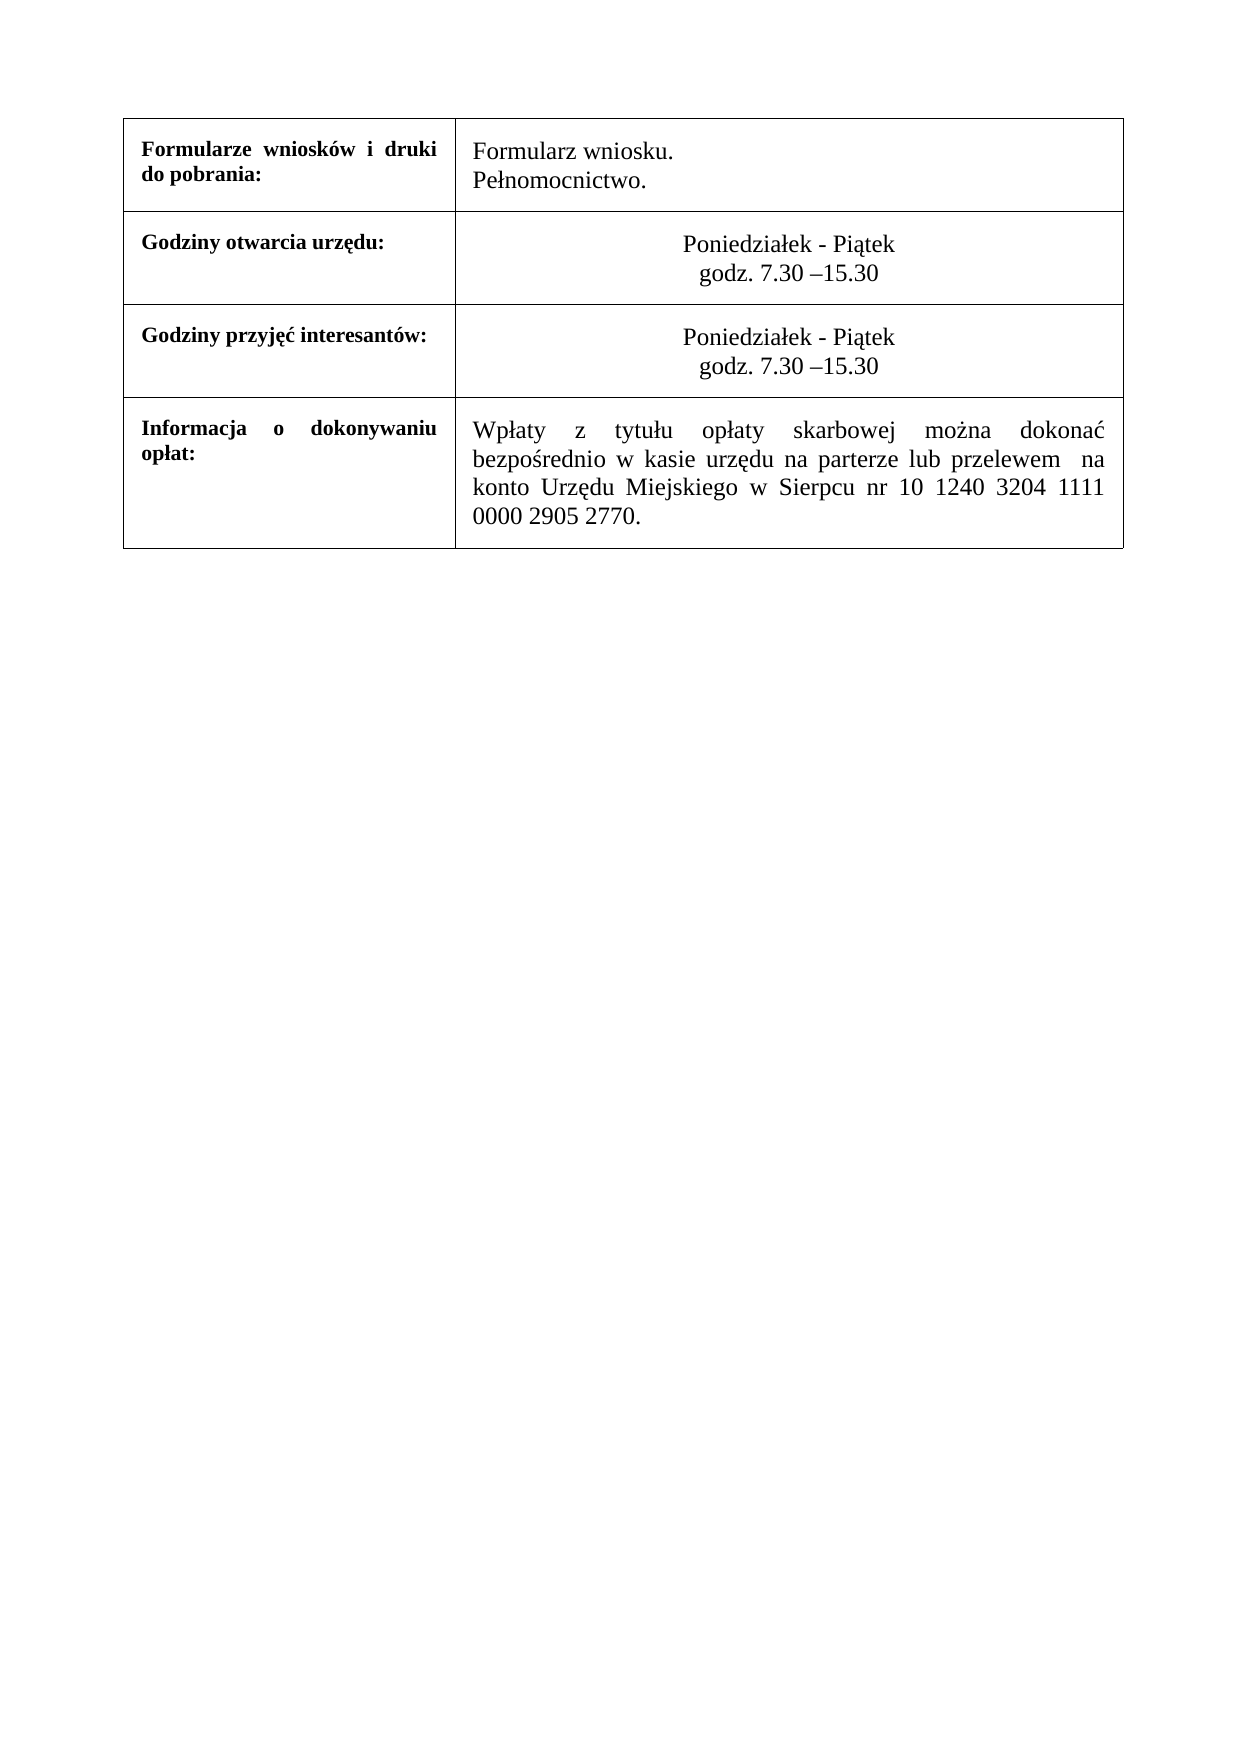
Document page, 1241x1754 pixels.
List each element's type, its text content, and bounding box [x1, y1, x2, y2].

table_cell Formularze wniosków i druki do pobrania: [124, 119, 455, 211]
table_cell Wpłaty z tytułu opłaty skarbowej można dokonać bezpośrednio w kasie urzędu na parterze lub przelewem na konto Urzędu Miejskiego w Sierpcu nr 10 1240 3204 1111 0000 2905 2770. [456, 398, 1123, 548]
table_cell Informacja o dokonywaniu opłat: [124, 398, 455, 548]
table_cell Godziny przyjęć interesantów: [124, 305, 455, 397]
table_cell Godziny otwarcia urzędu: [124, 212, 455, 304]
table_cell Formularz wniosku. Pełnomocnictwo. [456, 119, 1123, 211]
table_cell Poniedziałek - Piątek godz. 7.30 –15.30 [456, 212, 1123, 304]
table_cell Poniedziałek - Piątek godz. 7.30 –15.30 [456, 305, 1123, 397]
